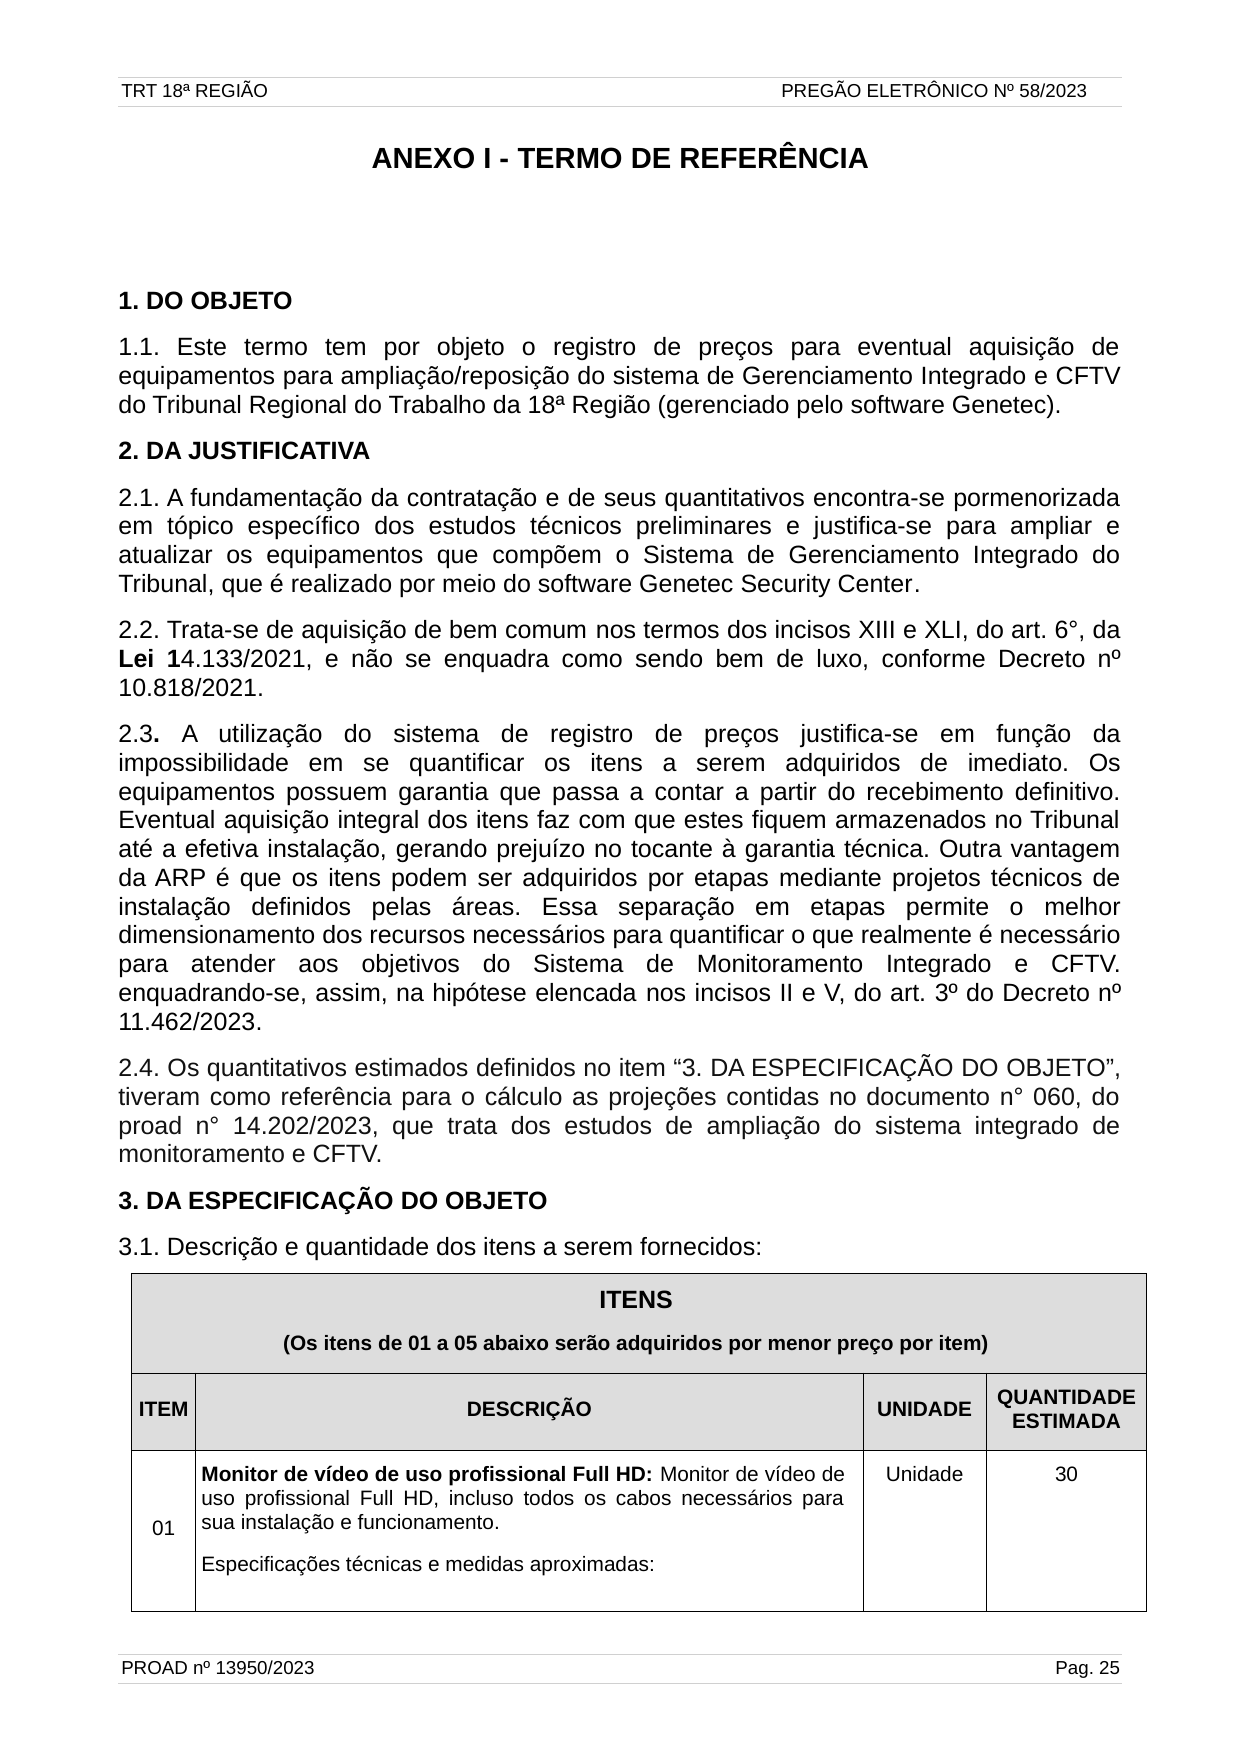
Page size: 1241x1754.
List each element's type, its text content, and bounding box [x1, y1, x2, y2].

text 1.1. Este termo tem por objeto o registro de preços para eventual aquisição de equipamentos para ampliação/reposição do sistema de Gerenciamento Integrado e CFTV do Tribunal Regional do Trabalho da 18ª Região (gerenciado pelo software Genetec). [118, 332, 1122, 418]
text ANEXO I - TERMO DE REFERÊNCIA [118, 141, 1122, 175]
text 3.1. Descrição e quantidade dos itens a serem fornecidos: [118, 1232, 1122, 1261]
table_cell QUANTIDADE ESTIMADA [987, 1374, 1146, 1450]
table_cell 30 [987, 1451, 1146, 1611]
table_cell 01 [132, 1451, 195, 1611]
table_cell DESCRIÇÃO [196, 1374, 863, 1450]
table_cell ITEM [132, 1374, 195, 1450]
text 2. DA JUSTIFICATIVA [118, 436, 1122, 465]
table_cell UNIDADE [864, 1374, 986, 1450]
text 1. DO OBJETO [118, 286, 1122, 314]
text 3. DA ESPECIFICAÇÃO DO OBJETO [118, 1186, 1122, 1214]
table_header ITENS (Os‍ itens de 01 a 05 abaixo serão adquiridos por menor preço por item) [132, 1274, 1146, 1373]
text 2.2. Trata-se de aquisição de bem comum nos termos dos incisos XIII e XLI, do art. 6°, da Lei 14.133/2021, e não se enquadra como sendo bem de luxo, conforme Decreto nº 10.818/2021. [118, 615, 1122, 701]
text 2.4. Os quantitativos estimados definidos no item “3. DA ESPECIFICAÇÃO DO OBJETO”, tiveram como referência para o cálculo as projeções contidas no documento n° 060, do proad n° 14.202/2023, que trata dos estudos de ampliação do sistema integrado de monitoramento e CFTV. [118, 1053, 1122, 1168]
text 2.3. A utilização do sistema de registro de preços justifica-se em função da impossibilidade em se quantificar os itens a serem adquiridos de imediato. Os equipamentos possuem garantia que passa a contar a partir do recebimento definitivo. Eventual aquisição integral dos itens faz com que estes fiquem armazenados no Tribunal até a efetiva instalação, gerando prejuízo no tocante à garantia técnica. Outra vantagem da ARP é que os itens podem ser adquiridos por etapas mediante projetos técnicos de instalação definidos pelas áreas. Essa separação em etapas permite o melhor dimensionamento dos recursos necessários para quantificar o que realmente é necessário para atender aos objetivos do Sistema de Monitoramento Integrado e CFTV. enquadrando-se, assim, na hipótese elencada nos incisos II e V, do art. 3º do Decreto nº 11.462/2023. [118, 719, 1122, 1035]
text 2.1. A fundamentação da contratação e de seus quantitativos encontra-se pormenorizada em tópico específico dos estudos técnicos preliminares e justifica-se para ampliar e atualizar os equipamentos que compõem o Sistema de Gerenciamento Integrado do Tribunal, que é realizado por meio do software Genetec Security Center. [118, 482, 1122, 597]
table_cell Unidade [864, 1451, 986, 1611]
table_cell Monitor de vídeo de uso profissional Full HD: Monitor de vídeo de uso profissional Full HD, incluso todos os cabos necessários para sua instalação e funcionamento. Especificações técnicas e medidas aproximadas: Tamanho da tela: 55 polegadas Tratamento antirreflexo: sim Formato da tela: 16:9 Brilho mínimo: 500 cd/m2 Ângulo de visão: 178x178 Tempo de operação: 24/7 Tecnologia do painel: IPS Resolução mínima: Full HD 1920x1080 Relação de contraste mínima: 1000:1 Tempo de resposta máximo: 8ms Vida útil mínima: 50.000 Horas Certificação mínima: IP5x Deve ser capaz de operar entre 10° e 40° C, e em umidade relativa do ar de 10% a 80% Compatibilidade com o padrão VESA Largura da moldura máxima: 2mm Cor da moldura: preta Outras características: Possuir recurso Daisy Chain, que permite a sucessão de monitores por meio de cabo DVI ou Display Port para até 12 monitores. Possuir recurso que permita o comando de todos os monitores do conjunto com um controle remoto infravermelho único. Vir acompanhado de todos os cabos, conexões, adaptadores ou qualquer outro equipamento ou acessório necessário à instalação. Devem ser fornecidos os cabos de sucessão (Daisy Chain) e um cabo DVI/DVI com comprimento de, no mínimo, quinze metros para cada conjunto de três monitores. Energia: Alimentação 100-240v, 50/60Hz Bivolt; Consumo máximo de energia 250w; Fonte de energia interna; Padrão NBR 14136, sendo permitidos adaptadores, que devem vir acompanhados de seus respectivos cabos; O comprimento mínimo dos cabos de energia deve ser de cinco metros. Conectividade: Entrada, mínimo: 2 entradas HDMI, 1 entrada RJ45; 1 DVI ou DisplayPort; 1 USB; 1 RS-232; Saída, mínimo: 1 RS-232; 1 DVI ou DisplayPort; 1 Áudio. Acessórios: Controlador remoto (inclui bateria); cabo de alimentação; cabo RS232C; Lan calbe; cabo DP; receptor IR; suporte de guia parafusos; manual. Modelo de referência: De qualidade similar ou superior a marca/modelo LG55VM5J-H. Imagens ilustrativas: [196, 1451, 863, 1611]
